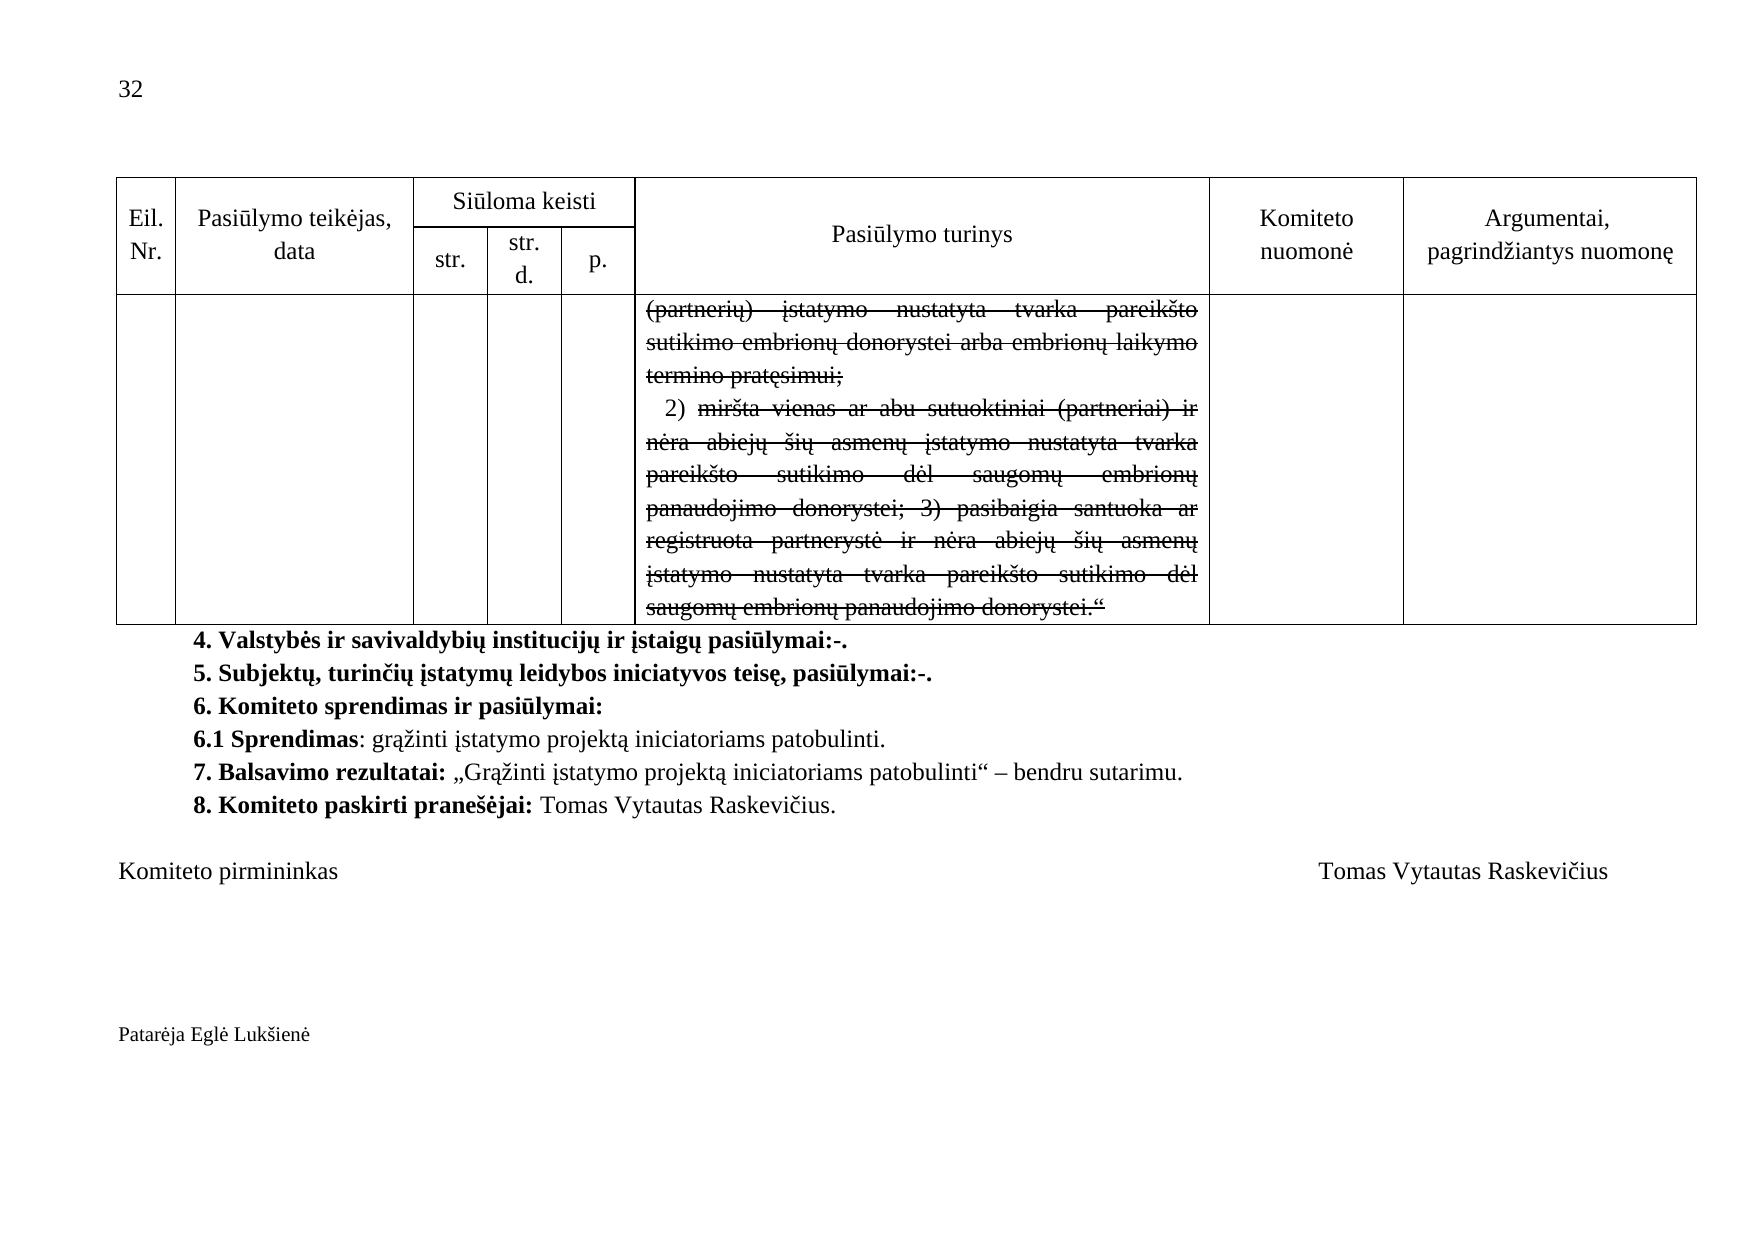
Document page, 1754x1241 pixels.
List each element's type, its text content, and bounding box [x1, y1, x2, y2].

table_header Argumentai, pagrindžiantys nuomonę [1404, 178, 1696, 293]
text Patarėja Eglė Lukšienė [118, 1022, 1695, 1046]
table_header Komiteto nuomonė [1210, 178, 1403, 293]
text 7. Balsavimo rezultatai: „Grąžinti įstatymo projektą iniciatoriams patobulinti“ – bendru sutarimu. [118, 757, 1695, 786]
text 5. Subjektų, turinčių įstatymų leidybos iniciatyvos teisę, pasiūlymai:-. [118, 658, 1695, 687]
table_cell [176, 295, 413, 624]
table_cell p. [562, 228, 634, 293]
table_cell [414, 295, 487, 624]
text 6. Komiteto sprendimas ir pasiūlymai: [118, 691, 1695, 720]
table_cell [117, 295, 175, 624]
table_cell [488, 295, 561, 624]
text Komiteto pirmininkas (Parašas) Tomas Vytautas Raskevičius [118, 856, 1695, 885]
table_cell str. d. [488, 228, 561, 293]
text 8. Komiteto paskirti pranešėjai: Tomas Vytautas Raskevičius. [118, 790, 1695, 819]
table_cell [1404, 295, 1696, 624]
table_cell [1210, 295, 1403, 624]
table_header Eil. Nr. [117, 178, 175, 293]
table_cell str. [414, 228, 487, 293]
table_header Pasiūlymo turinys [636, 178, 1209, 293]
table_header Pasiūlymo teikėjas, data [176, 178, 413, 293]
table_cell (partnerių) įstatymo nustatyta tvarka pareikšto sutikimo embrionų donorystei arba embrionų laikymo termino pratęsimui; 2) miršta vienas ar abu sutuoktiniai (partneriai) ir nėra abiejų šių asmenų įstatymo nustatyta tvarka pareikšto sutikimo dėl saugomų embrionų panaudojimo donorystei; 3) pasibaigia santuoka ar registruota partnerystė ir nėra abiejų šių asmenų įstatymo nustatyta tvarka pareikšto sutikimo dėl saugomų embrionų panaudojimo donorystei.“ [636, 295, 1209, 624]
table_cell [562, 295, 634, 624]
text 4. Valstybės ir savivaldybių institucijų ir įstaigų pasiūlymai:-. [118, 625, 1695, 654]
table_header Siūloma keisti [414, 178, 634, 226]
text 6.1 Sprendimas: grąžinti įstatymo projektą iniciatoriams patobulinti. [118, 724, 1695, 753]
